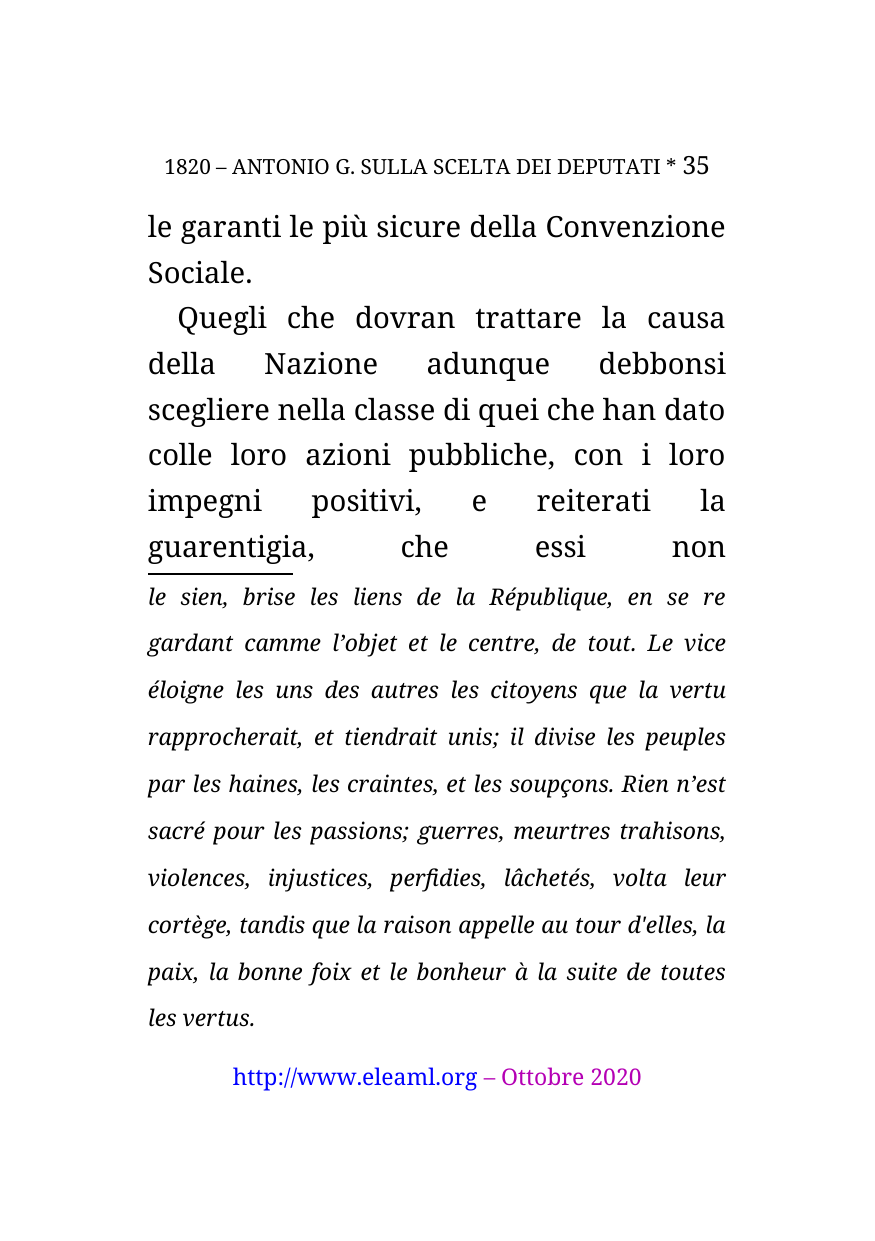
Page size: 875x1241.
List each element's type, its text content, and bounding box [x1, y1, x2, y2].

text le sien, brise les liens de la République, en se re gardant camme l’objet et le centre, de tout. Le vice éloigne les uns des autres les citoyens que la vertu rapprocherait, et tiendrait unis; il divise les peuples par les haines, les craintes, et les soupçons. Rien n’est sacré pour les passions; guerres, meurtres trahisons, violences, injustices, perfidies, lâchetés, volta leur cortège, tandis que la raison appelle au tour d'elles, la paix, la bonne foix et le bonheur à la suite de toutes les vertus. [148, 581, 726, 1034]
text Inoltre quanto più gli atti sottomessi alla Sanzione del popolo sono stati assurdi, tanto più han riunito i suffragi Ma se si opponesse, che il Parlamento potesse esser persuaso a metter mano ad una sola parola dello Statuto si distruggerebbe allora tutto l'edilizio sociale, si abbatterebbe la libertà. Gli esempj tratti dalla Rivoluzione Francese provano che un tale abuso di potere è più facile nel sistema Sociale. Ogni legame nel sanzionato sistema si riduce alla fede del giuramento, che si fa per rispettare la convenzione suddetta. Che diverrebbe la fede del giuramento, quando il vento delle contrarie passioni soffiasse? Le convenzioni non formano un legame solido, che tra le parti avendo sopra di esse dei Tribunali investiti di un’autorità, e di una forza sufficiente per costringerle all’esecuzione. Questo fondamento dunque è rovinoso in politica. Che si prenda per base della Sovranità l’accordo degl’interessi opposti, e si avrà il principio della solidità. Un tal Governo sarà ben presto amato. Non si distrugge facilmente uno Stato politico quando egli è fortemente governato, purché si consultino Rappresentanti i quali hanno il talento, e le virtù per deliberare: e che non si consulti il popolo stesso il quale abbenché per l’elezioni dei Rappresentanti sia adattissimo, non lo è poi come ognun sa, interamente fatto per deliberare. È più facile impedire, che la Rappresentanza, ed il Re abbia la volontà di abusare del potere, che contrastarne l’abuso. Chi arresterebbe la forza riunita al potere legislativo se fossero d’accordo? Egli al contrario è possibile di organizzarli in guisa da acquistare la certezza morale, acciò non siano mai d’accordo sopra di questo punto. Che l’organizzazione del Parlamento sia presa in una buona teoria delle passioni, e questo concerto diverrà quasi indispensabile. Le passioni padrone del mondo dispongon di tutto (). Esse sono le garanti le più sicure della Convenzione Sociale. [148, 207, 726, 292]
text Quegli che dovran trattare la causa della Nazione adunque debbonsi scegliere nella classe di quei che han dato colle loro azioni pubbliche, con i loro impegni positivi, e reiterati la guarentigia, che essi non [148, 298, 726, 566]
